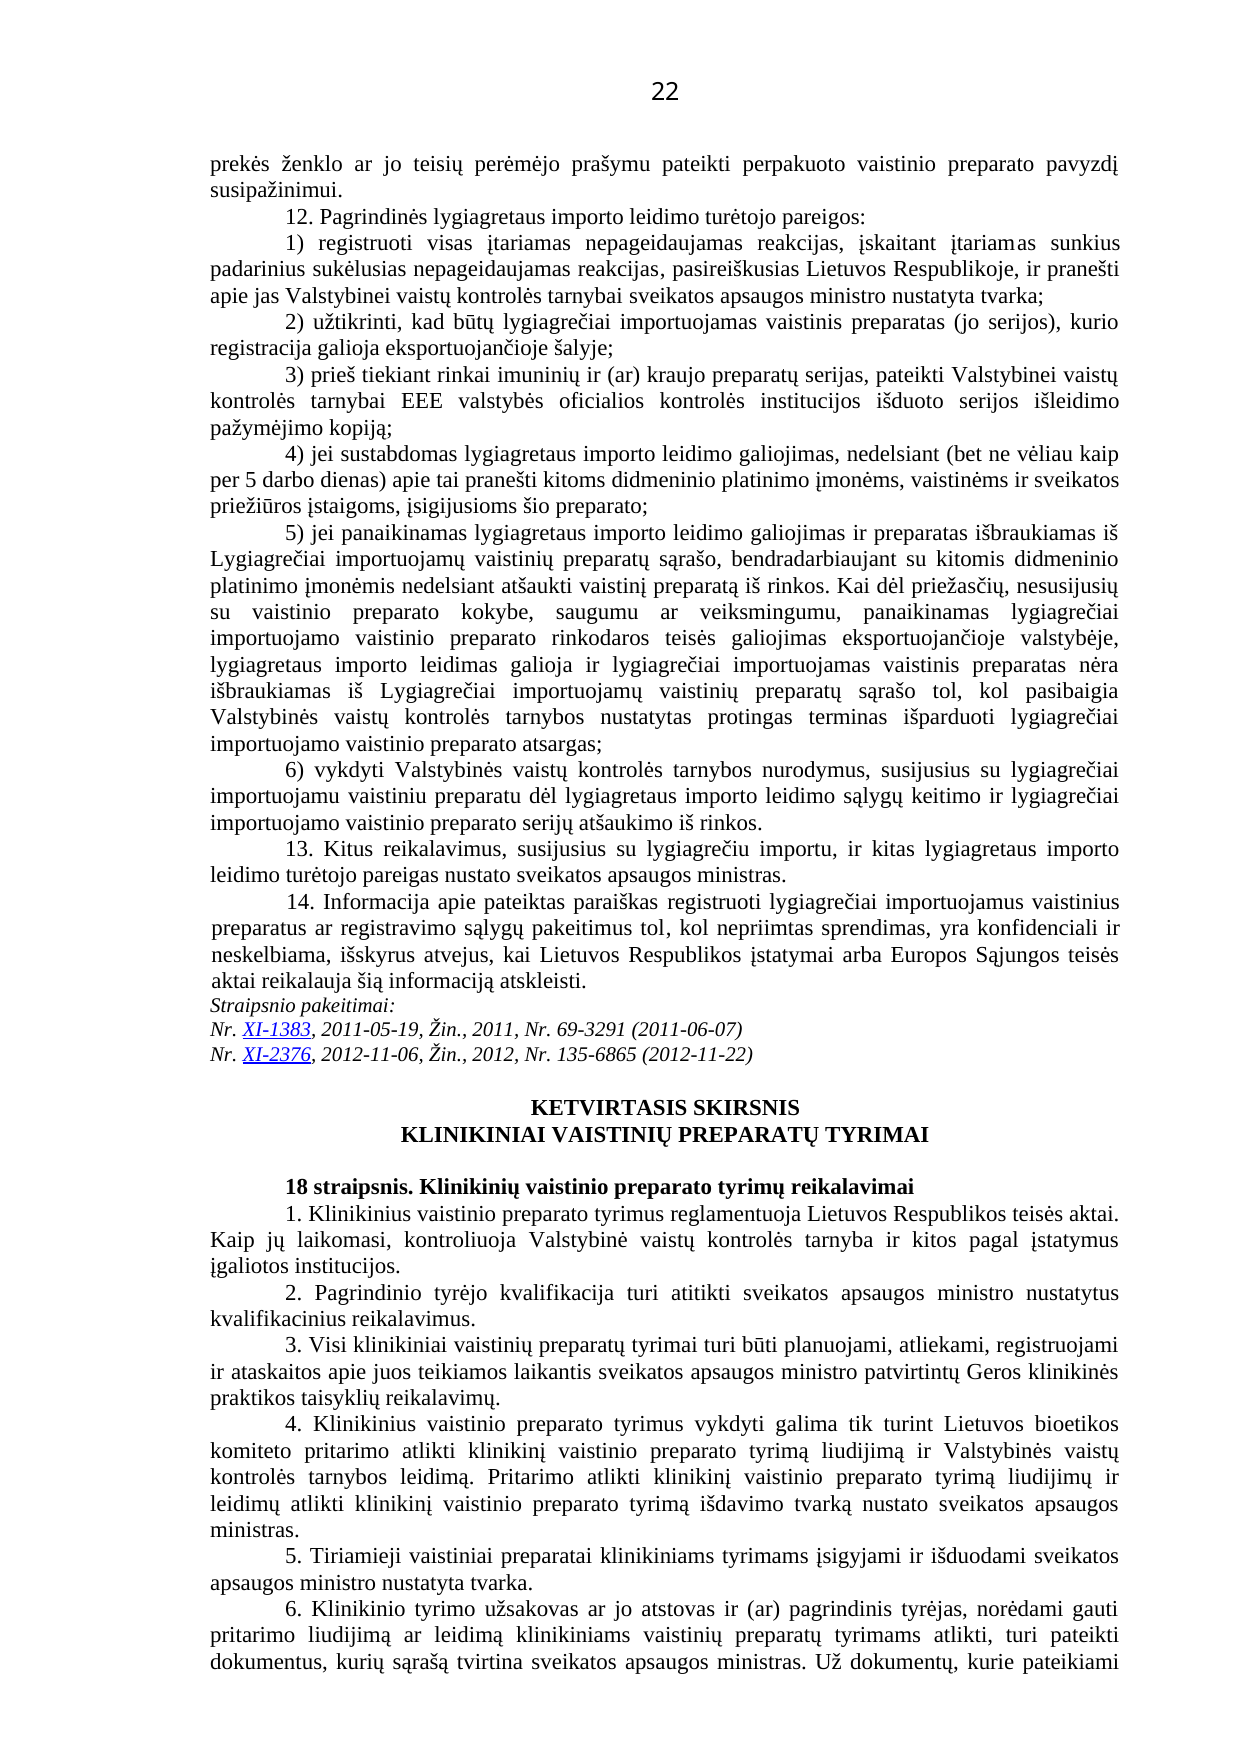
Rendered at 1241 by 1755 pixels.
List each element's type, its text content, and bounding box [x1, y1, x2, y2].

text 5. Tiriamieji vaistiniai preparatai klinikiniams tyrimams įsigyjami ir išduodami sveikatos apsaugos ministro nustatyta tvarka. [210, 1542, 1120, 1595]
text 2) užtikrinti, kad būtų lygiagrečiai importuojamas vaistinis preparatas (jo serijos), kurio registracija galioja eksportuojančioje šalyje; [210, 308, 1120, 361]
text 6) vykdyti Valstybinės vaistų kontrolės tarnybos nurodymus, susijusius su lygiagrečiai importuojamu vaistiniu preparatu dėl lygiagretaus importo leidimo sąlygų keitimo ir lygiagrečiai importuojamo vaistinio preparato serijų atšaukimo iš rinkos. [210, 756, 1120, 835]
text 5) jei panaikinamas lygiagretaus importo leidimo galiojimas ir preparatas išbraukiamas iš Lygiagrečiai importuojamų vaistinių preparatų sąrašo, bendradarbiaujant su kitomis didmeninio platinimo įmonėmis nedelsiant atšaukti vaistinį preparatą iš rinkos. Kai dėl priežasčių, nesusijusių su vaistinio preparato kokybe, saugumu ar veiksmingumu, panaikinamas lygiagrečiai importuojamo vaistinio preparato rinkodaros teisės galiojimas eksportuojančioje valstybėje, lygiagretaus importo leidimas galioja ir lygiagrečiai importuojamas vaistinis preparatas nėra išbraukiamas iš Lygiagrečiai importuojamų vaistinių preparatų sąrašo tol, kol pasibaigia Valstybinės vaistų kontrolės tarnybos nustatytas protingas terminas išparduoti lygiagrečiai importuojamo vaistinio preparato atsargas; [210, 519, 1120, 756]
text 3. Visi klinikiniai vaistinių preparatų tyrimai turi būti planuojami, atliekami, registruojami ir ataskaitos apie juos teikiamos laikantis sveikatos apsaugos ministro patvirtintų Geros klinikinės praktikos taisyklių reikalavimų. [210, 1331, 1120, 1411]
text Straipsnio pakeitimai: [210, 993, 1120, 1017]
text 1) registruoti visas įtariamas nepageidaujamas reakcijas, įskaitant įtariamas sunkius padarinius sukėlusias nepageidaujamas reakcijas, pasireiškusias Lietuvos Respublikoje, ir pranešti apie jas Valstybinei vaistų kontrolės tarnybai sveikatos apsaugos ministro nustatyta tvarka; [210, 229, 1120, 308]
text 2. Pagrindinio tyrėjo kvalifikacija turi atitikti sveikatos apsaugos ministro nustatytus kvalifikacinius reikalavimus. [210, 1279, 1120, 1331]
text 4. Klinikinius vaistinio preparato tyrimus vykdyti galima tik turint Lietuvos bioetikos komiteto pritarimo atlikti klinikinį vaistinio preparato tyrimą liudijimą ir Valstybinės vaistų kontrolės tarnybos leidimą. Pritarimo atlikti klinikinį vaistinio preparato tyrimą liudijimų ir leidimų atlikti klinikinį vaistinio preparato tyrimą išdavimo tvarką nustato sveikatos apsaugos ministras. [210, 1411, 1120, 1542]
text 14. Informacija apie pateiktas paraiškas registruoti lygiagrečiai importuojamus vaistinius preparatus ar registravimo sąlygų pakeitimus tol, kol nepriimtas sprendimas, yra konfidenciali ir neskelbiama, išskyrus atvejus, kai Lietuvos Respublikos įstatymai arba Europos Sąjungos teisės aktai reikalauja šią informaciją atskleisti. [211, 888, 1120, 993]
text Nr. XI-1383, 2011-05-19, Žin., 2011, Nr. 69-3291 (2011-06-07) [210, 1017, 1120, 1041]
text prekės ženklo ar jo teisių perėmėjo prašymu pateikti perpakuoto vaistinio preparato pavyzdį susipažinimui. [210, 150, 1120, 203]
text KLINIKINIAI VAISTINIŲ PREPARATŲ TYRIMAI [210, 1121, 1120, 1147]
text 13. Kitus reikalavimus, susijusius su lygiagrečiu importu, ir kitas lygiagretaus importo leidimo turėtojo pareigas nustato sveikatos apsaugos ministras. [210, 835, 1120, 888]
text 3) prieš tiekiant rinkai imuninių ir (ar) kraujo preparatų serijas, pateikti Valstybinei vaistų kontrolės tarnybai EEE valstybės oficialios kontrolės institucijos išduoto serijos išleidimo pažymėjimo kopiją; [210, 361, 1120, 440]
text Nr. XI-2376, 2012-11-06, Žin., 2012, Nr. 135-6865 (2012-11-22) [210, 1041, 1120, 1066]
text KETVIRTASIS SKIRSNIS [210, 1094, 1120, 1121]
text 18 straipsnis. Klinikinių vaistinio preparato tyrimų reikalavimai [210, 1173, 1120, 1200]
text 6. Klinikinio tyrimo užsakovas ar jo atstovas ir (ar) pagrindinis tyrėjas, norėdami gauti pritarimo liudijimą ar leidimą klinikiniams vaistinių preparatų tyrimams atlikti, turi pateikti dokumentus, kurių sąrašą tvirtina sveikatos apsaugos ministras. Už dokumentų, kurie pateikiami [210, 1595, 1120, 1674]
text 4) jei sustabdomas lygiagretaus importo leidimo galiojimas, nedelsiant (bet ne vėliau kaip per 5 darbo dienas) apie tai pranešti kitoms didmeninio platinimo įmonėms, vaistinėms ir sveikatos priežiūros įstaigoms, įsigijusioms šio preparato; [210, 440, 1120, 519]
text 1. Klinikinius vaistinio preparato tyrimus reglamentuoja Lietuvos Respublikos teisės aktai. Kaip jų laikomasi, kontroliuoja Valstybinė vaistų kontrolės tarnyba ir kitos pagal įstatymus įgaliotos institucijos. [210, 1200, 1120, 1279]
text 12. Pagrindinės lygiagretaus importo leidimo turėtojo pareigos: [210, 203, 1120, 229]
